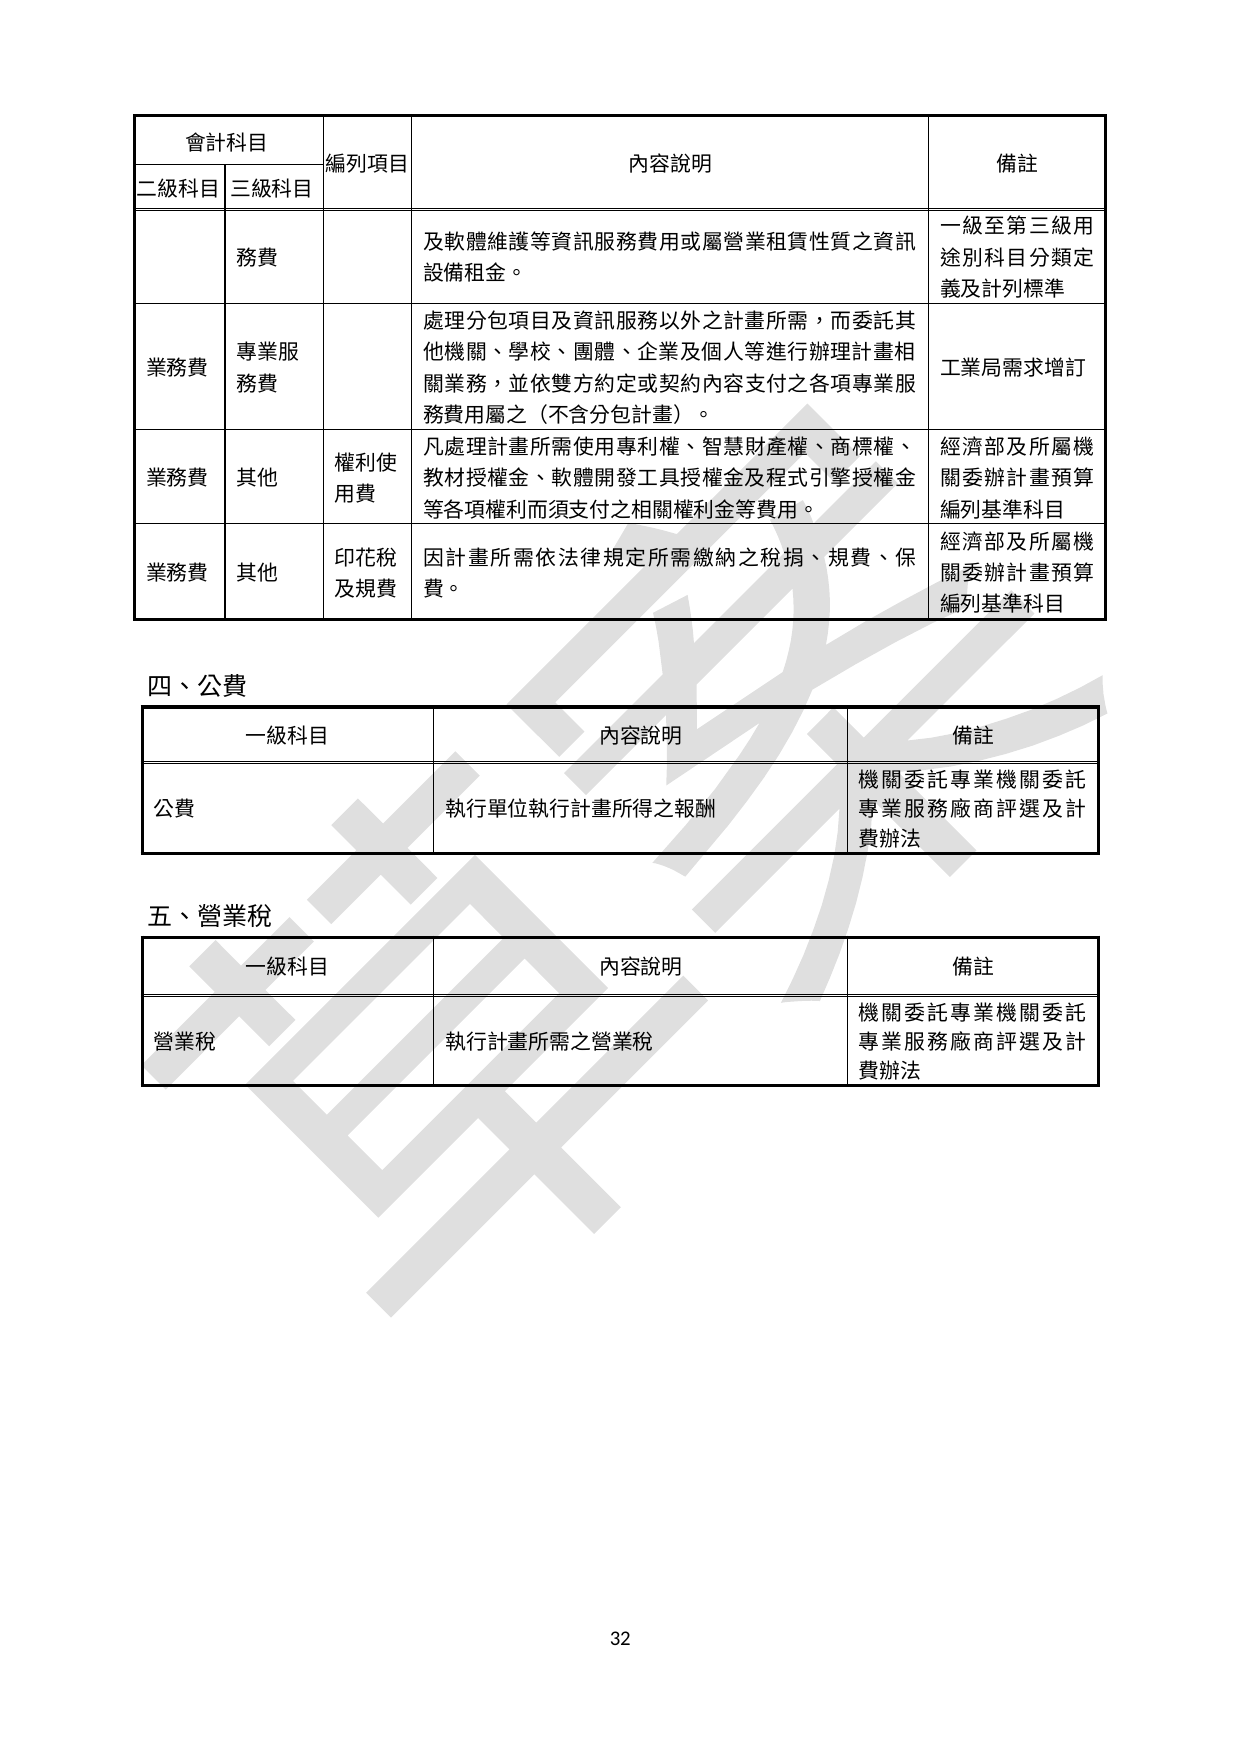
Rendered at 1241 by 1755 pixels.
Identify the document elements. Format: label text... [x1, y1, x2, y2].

table_cell 因計畫所需依法律規定所需繳納之稅捐、規費、保費。 [412, 524, 643, 618]
table_cell 因計畫所需依法律規定所需繳納之稅捐、規費、保費。 [765, 591, 793, 618]
table_header 內容說明 [776, 709, 832, 761]
table_cell 處理分包項目及資訊服務以外之計畫所需，而委託其他機關、學校、團體、企業及個人等進行辦理計畫相關業務，並依雙方約定或契約內容支付之各項專業服務費用屬之（不含分包計畫）。 [412, 304, 928, 428]
table_header 一級科目 [144, 939, 266, 993]
table_cell 其他 [226, 430, 323, 523]
text 四、公費 [118, 655, 554, 705]
table_cell 印花稅及規費 [324, 524, 411, 618]
table_cell 營業稅 [173, 997, 331, 1084]
table_header 一級科目 [267, 939, 389, 993]
table_cell 營業稅 [401, 1052, 433, 1084]
table_header 內容說明 [561, 939, 809, 993]
table_cell 一級至第三級用途別科目分類定義及計列標準 [929, 211, 1104, 302]
text [556, 655, 662, 705]
table_cell 公費 [144, 764, 433, 852]
table_cell 經濟部及所屬機關委辦計畫預算編列基準科目 [929, 524, 1104, 618]
table_cell 二級科目 [136, 165, 224, 208]
table_header 內容說明 [837, 709, 847, 719]
table_cell 執行單位執行計畫所得之報酬 [707, 764, 836, 852]
table_cell 業務費 [136, 430, 224, 523]
table_cell 權利使用費 [324, 430, 411, 523]
table_header 備註 [848, 709, 891, 736]
table_cell 務費 [226, 211, 323, 302]
table_cell 營業稅 [294, 997, 433, 1084]
table_header 備註 [909, 709, 1030, 740]
table_cell 執行計畫所需之營業稅 [626, 997, 847, 1084]
table_header 會計科目 [136, 117, 323, 164]
table_cell 三級科目 [226, 165, 323, 208]
table_header 編列項目 [324, 117, 411, 208]
text [944, 655, 1122, 705]
table_header [824, 939, 847, 993]
table_header [492, 960, 557, 993]
table_cell 業務費 [136, 524, 224, 618]
table_cell 及軟體維護等資訊服務費用或屬營業租賃性質之資訊設備租金。 [412, 211, 928, 302]
table_cell 其他 [226, 524, 323, 618]
table_header 備註 [983, 720, 1097, 761]
text 五、營業稅 [118, 886, 442, 936]
text [697, 655, 787, 705]
table_header 內容說明 [434, 709, 627, 761]
table_header 一級科目 [382, 942, 433, 993]
table_cell 機關委託專業機關委託專業服務廠商評選及計費辦法 [907, 764, 1097, 852]
table_cell [324, 304, 411, 428]
table_cell 因計畫所需依法律規定所需繳納之稅捐、規費、保費。 [825, 524, 928, 618]
table_cell [136, 211, 224, 302]
table_cell 業務費 [136, 304, 224, 428]
table_cell 經濟部及所屬機關委辦計畫預算編列基準科目 [929, 430, 1104, 523]
table_cell 機關委託專業機關委託專業服務廠商評選及計費辦法 [848, 997, 1097, 1084]
text [439, 905, 500, 936]
table_cell 營業稅 [144, 997, 208, 1061]
table_cell 執行單位執行計畫所得之報酬 [798, 811, 839, 852]
table_cell 因計畫所需依法律規定所需繳納之稅捐、規費、保費。 [641, 524, 783, 618]
table_header 內容說明 [705, 726, 757, 761]
table_cell 執行計畫所需之營業稅 [434, 997, 554, 1084]
text [847, 886, 1122, 936]
table_cell 工業局需求增訂 [929, 304, 1104, 428]
table_cell 執行單位執行計畫所得之報酬 [434, 764, 732, 852]
text [807, 655, 945, 705]
table_header [434, 939, 501, 993]
table_header 備註 [929, 117, 1104, 208]
table_cell 機關委託專業機關委託專業服務廠商評選及計費辦法 [868, 805, 923, 852]
table_header 內容說明 [412, 117, 928, 208]
text [508, 886, 826, 936]
table_cell 凡處理計畫所需使用專利權、智慧財產權、商標權、教材授權金、軟體開發工具授權金及程式引擎授權金等各項權利而須支付之相關權利金等費用。 [736, 430, 928, 523]
table_cell 凡處理計畫所需使用專利權、智慧財產權、商標權、教材授權金、軟體開發工具授權金及程式引擎授權金等各項權利而須支付之相關權利金等費用。 [412, 430, 779, 523]
table_cell 執行計畫所需之營業稅 [514, 997, 660, 1084]
table_header 一級科目 [144, 709, 433, 761]
table_cell 專業服務費 [226, 304, 323, 428]
table_header 內容說明 [622, 717, 666, 761]
table_cell 營業稅 [144, 1069, 159, 1084]
table_header 備註 [848, 939, 1097, 993]
table_cell [324, 211, 411, 302]
table_header 內容說明 [697, 709, 725, 728]
